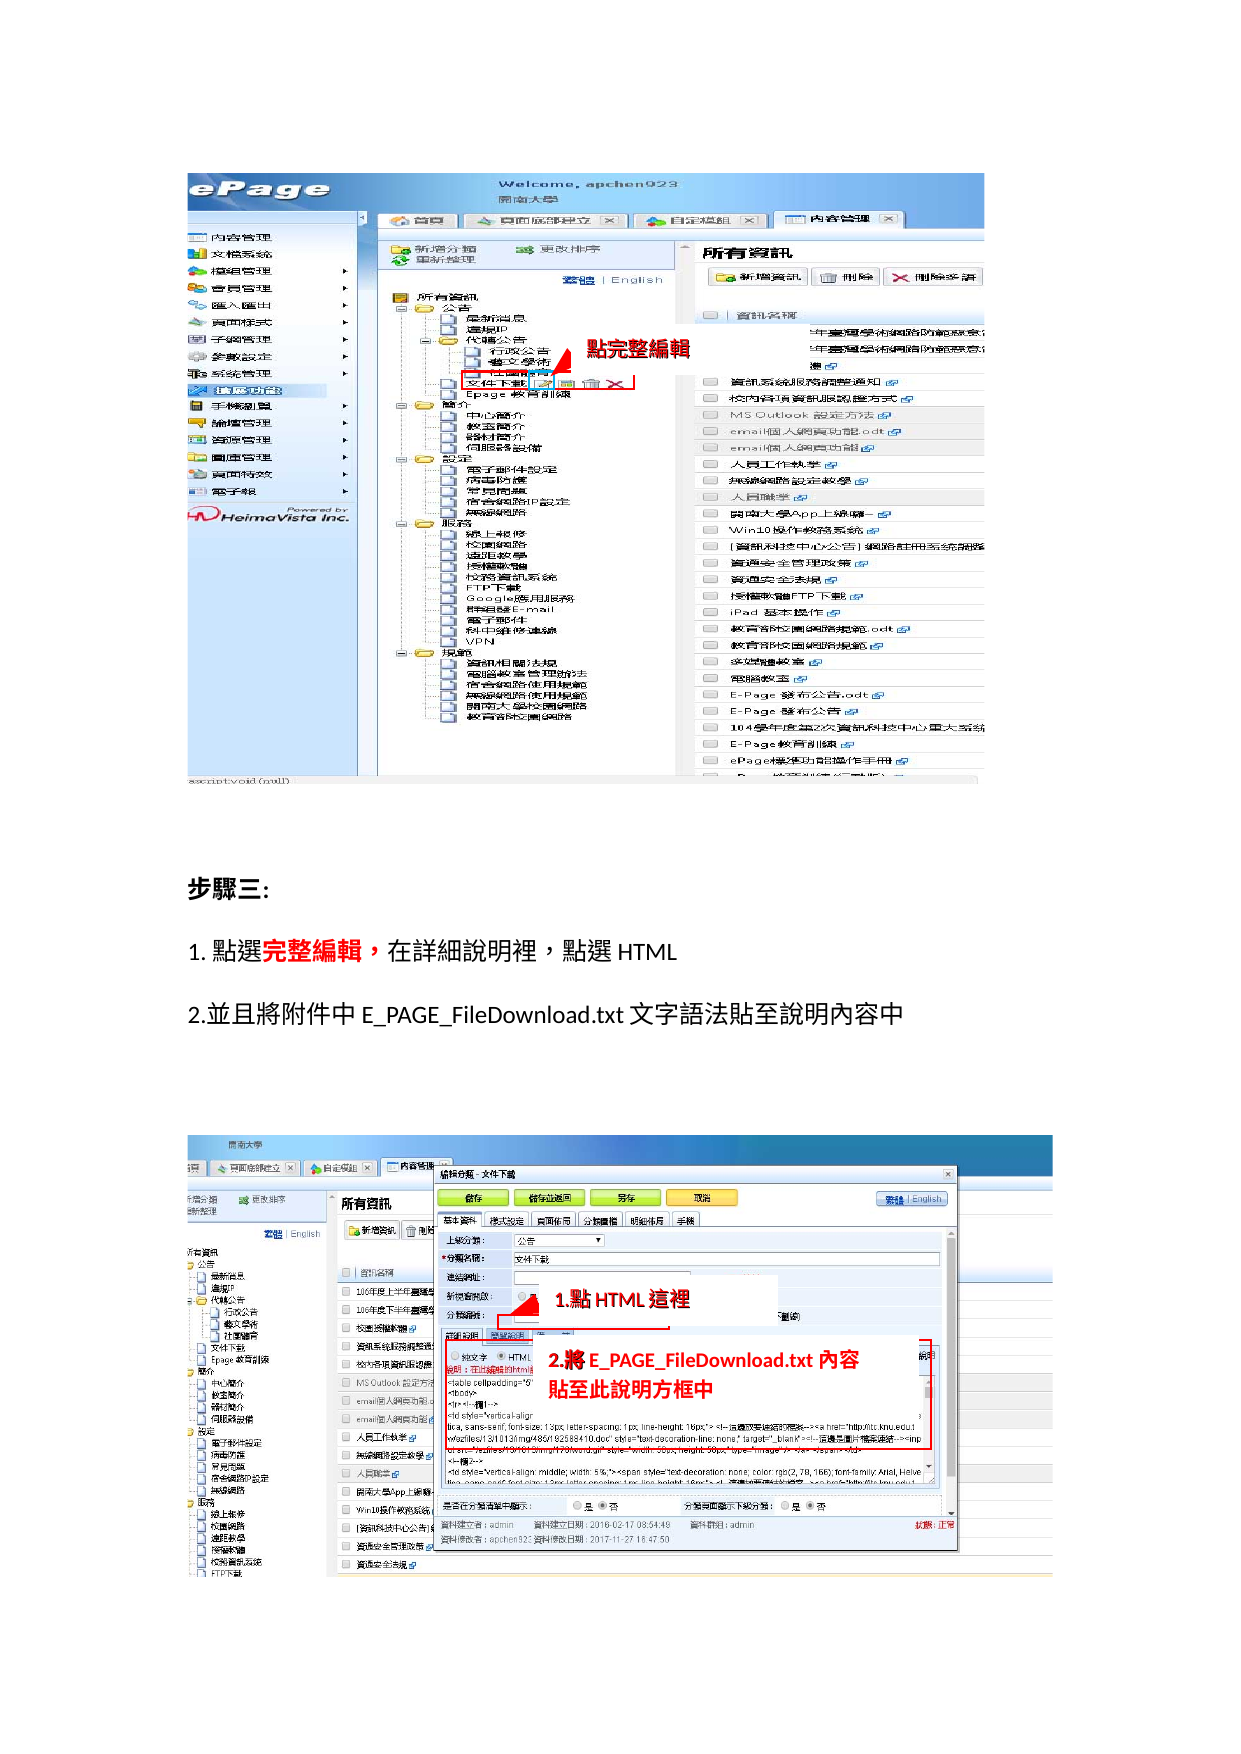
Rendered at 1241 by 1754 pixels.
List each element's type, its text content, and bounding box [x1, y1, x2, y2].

text 步驟三: 1. 點選完整編輯，在詳細說明裡，點選HTML 2.並且將附件中E_PAGE_FileDownload.txt文字語法貼至說明內容中 [187, 846, 1053, 1033]
text 1.點HTML這裡 [554, 1282, 763, 1313]
text 點完整編輯 [586, 332, 795, 362]
text 2.將E_PAGE_FileDownload.txt 內容 貼至此說明方框中 [548, 1343, 904, 1403]
